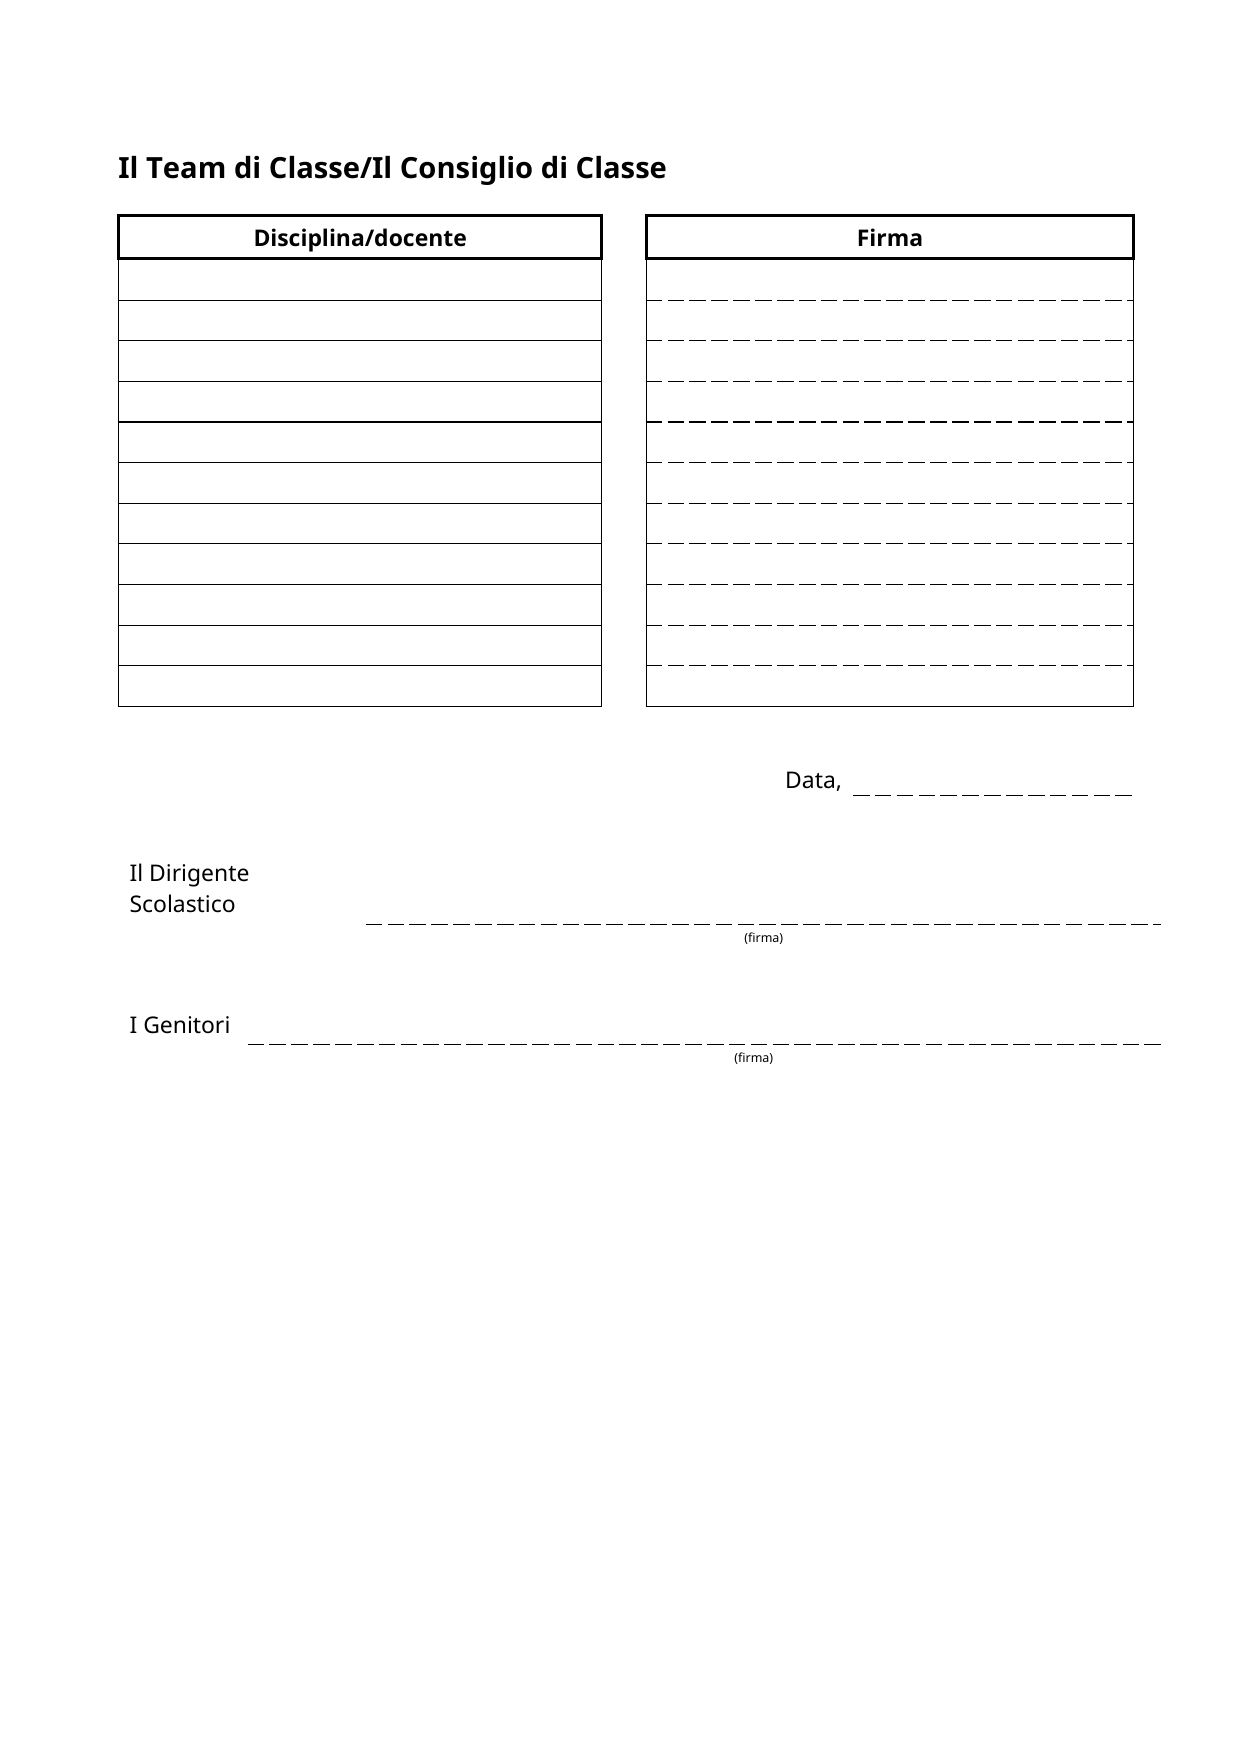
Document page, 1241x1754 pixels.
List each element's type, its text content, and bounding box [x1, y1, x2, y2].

table_cell [647, 584, 1133, 624]
table_cell [119, 666, 601, 706]
table_cell [602, 340, 646, 381]
table_cell [647, 543, 1133, 584]
table_cell [119, 341, 601, 381]
table_cell [119, 423, 601, 462]
table_cell [602, 381, 646, 421]
table_cell [118, 924, 366, 964]
text Il Team di Classe/Il Consiglio di Classe [118, 148, 1122, 187]
table_cell [602, 665, 646, 706]
table_cell (firma) [346, 1044, 1161, 1085]
table_header Il Dirigente Scolastico [118, 853, 366, 923]
table_cell [647, 381, 1133, 421]
table_cell [602, 584, 646, 624]
table_header Firma [648, 217, 1132, 257]
table_header [853, 764, 1137, 795]
table_cell [119, 585, 601, 624]
table_cell [602, 421, 646, 462]
table_header Disciplina/docente [120, 217, 600, 257]
table_cell [647, 260, 1133, 299]
table_header I Genitori [118, 1005, 247, 1044]
table_cell [647, 665, 1133, 706]
table_header [248, 1005, 1161, 1044]
table_cell [119, 382, 601, 421]
table_cell [602, 257, 646, 299]
table_header [366, 853, 1161, 923]
table_cell [602, 300, 646, 340]
table_cell [602, 503, 646, 543]
table_header Data, [118, 764, 853, 795]
table_cell [119, 260, 601, 299]
table_cell [119, 463, 601, 503]
table_cell [119, 544, 601, 584]
table_cell [647, 625, 1133, 665]
table_cell [647, 503, 1133, 543]
table_cell [647, 462, 1133, 503]
table_cell [647, 300, 1133, 340]
table_cell [602, 462, 646, 503]
table_cell [119, 504, 601, 543]
table_cell (firma) [366, 924, 1161, 964]
table_cell [119, 301, 601, 340]
table_cell [119, 626, 601, 665]
table_cell [118, 1044, 346, 1085]
table_cell [647, 340, 1133, 381]
table_cell [602, 543, 646, 584]
table_header [603, 214, 645, 257]
table_cell [647, 421, 1133, 462]
table_cell [602, 625, 646, 665]
